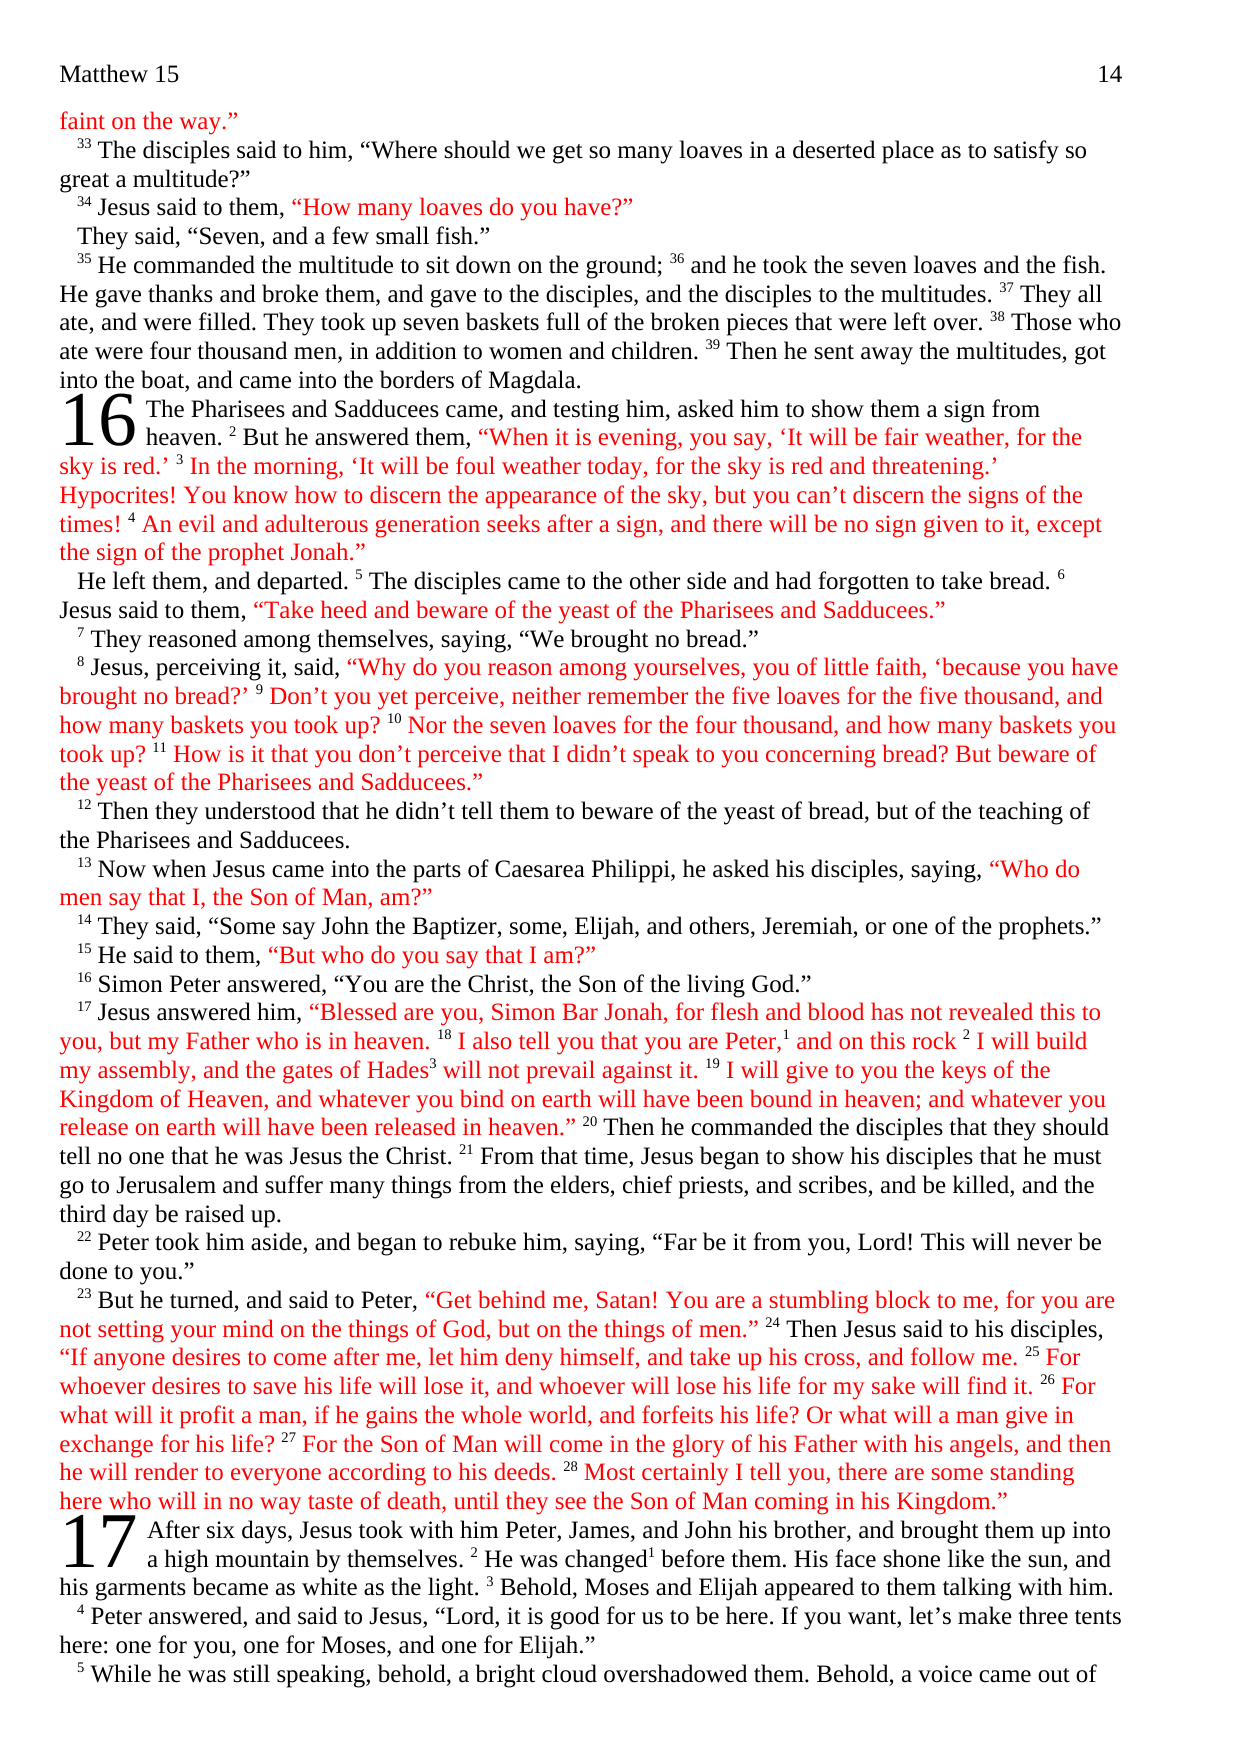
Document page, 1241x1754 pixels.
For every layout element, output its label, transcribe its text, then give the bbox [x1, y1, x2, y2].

text 12 Then they understood that he didn’t tell them to beware of the yeast of bread, but of the teaching of the Pharisees and Sadducees. [59, 796, 1122, 854]
text 23 But he turned, and said to Peter, “Get behind me, Satan! You are a stumbling block to me, for you are not setting your mind on the things of God, but on the things of men.” 24 Then Jesus said to his disciples, “If anyone desires to come after me, let him deny himself, and take up his cross, and follow me. 25 For whoever desires to save his life will lose it, and whoever will lose his life for my sake will find it. 26 For what will it profit a man, if he gains the whole world, and forfeits his life? Or what will a man give in exchange for his life? 27 For the Son of Man will come in the glory of his Father with his angels, and then he will render to everyone according to his deeds. 28 Most certainly I tell you, there are some standing here who will in no way taste of death, until they see the Son of Man coming in his Kingdom.” [59, 1285, 1122, 1515]
text 33 The disciples said to him, “Where should we get so many loaves in a deserted place as to satisfy so great a multitude?” [59, 135, 1122, 192]
text 8 Jesus, perceiving it, said, “Why do you reason among yourselves, you of little faith, ‘because you have brought no bread?’ 9 Don’t you yet perceive, neither remember the five loaves for the five thousand, and how many baskets you took up? 10 Nor the seven loaves for the four thousand, and how many baskets you took up? 11 How is it that you don’t perceive that I didn’t speak to you concerning bread? But beware of the yeast of the Pharisees and Sadducees.” [59, 652, 1122, 796]
text 5 While he was still speaking, behold, a bright cloud overshadowed them. Behold, a voice came out of [59, 1659, 1122, 1687]
text 22 Peter took him aside, and began to rebuke him, saying, “Far be it from you, Lord! This will never be done to you.” [59, 1227, 1122, 1285]
text 14 They said, “Some say John the Baptizer, some, Elijah, and others, Jeremiah, or one of the prophets.” [59, 911, 1122, 940]
text He left them, and departed. 5 The disciples came to the other side and had forgotten to take bread. 6 Jesus said to them, “Take heed and beware of the yeast of the Pharisees and Sadducees.” [59, 566, 1122, 624]
text 35 He commanded the multitude to sit down on the ground; 36 and he took the seven loaves and the fish. He gave thanks and broke them, and gave to the disciples, and the disciples to the multitudes. 37 They all ate, and were filled. They took up seven baskets full of the broken pieces that were left over. 38 Those who ate were four thousand men, in addition to women and children. 39 Then he sent away the multitudes, got into the boat, and came into the borders of Magdala. [59, 250, 1122, 394]
text 17 Jesus answered him, “Blessed are you, Simon Bar Jonah, for flesh and blood has not revealed this to you, but my Father who is in heaven. 18 I also tell you that you are Peter,1 and on this rock 2 I will build my assembly, and the gates of Hades3 will not prevail against it. 19 I will give to you the keys of the Kingdom of Heaven, and whatever you bind on earth will have been bound in heaven; and whatever you release on earth will have been released in heaven.” 20 Then he commanded the disciples that they should tell no one that he was Jesus the Christ. 21 From that time, Jesus began to show his disciples that he must go to Jerusalem and suffer many things from the elders, chief priests, and scribes, and be killed, and the third day be raised up. [59, 997, 1122, 1227]
text 17After six days, Jesus took with him Peter, James, and John his brother, and brought them up into a high mountain by themselves. 2 He was changed1 before them. His face shone like the sun, and his garments became as white as the light. 3 Behold, Moses and Elijah appeared to them talking with him. [59, 1515, 1122, 1601]
text faint on the way.” [59, 106, 1122, 135]
text 16The Pharisees and Sadducees came, and testing him, asked him to show them a sign from heaven. 2 But he answered them, “When it is evening, you say, ‘It will be fair weather, for the sky is red.’ 3 In the morning, ‘It will be foul weather today, for the sky is red and threatening.’ Hypocrites! You know how to discern the appearance of the sky, but you can’t discern the signs of the times! 4 An evil and adulterous generation seeks after a sign, and there will be no sign given to it, except the sign of the prophet Jonah.” [59, 394, 1122, 566]
text 15 He said to them, “But who do you say that I am?” [59, 940, 1122, 969]
text 4 Peter answered, and said to Jesus, “Lord, it is good for us to be here. If you want, let’s make three tents here: one for you, one for Moses, and one for Elijah.” [59, 1601, 1122, 1659]
text 16 Simon Peter answered, “You are the Christ, the Son of the living God.” [59, 969, 1122, 997]
text 13 Now when Jesus came into the parts of Caesarea Philippi, he asked his disciples, saying, “Who do men say that I, the Son of Man, am?” [59, 854, 1122, 911]
text 7 They reasoned among themselves, saying, “We brought no bread.” [59, 624, 1122, 652]
text They said, “Seven, and a few small fish.” [59, 221, 1122, 250]
text 34 Jesus said to them, “How many loaves do you have?” [59, 192, 1122, 221]
